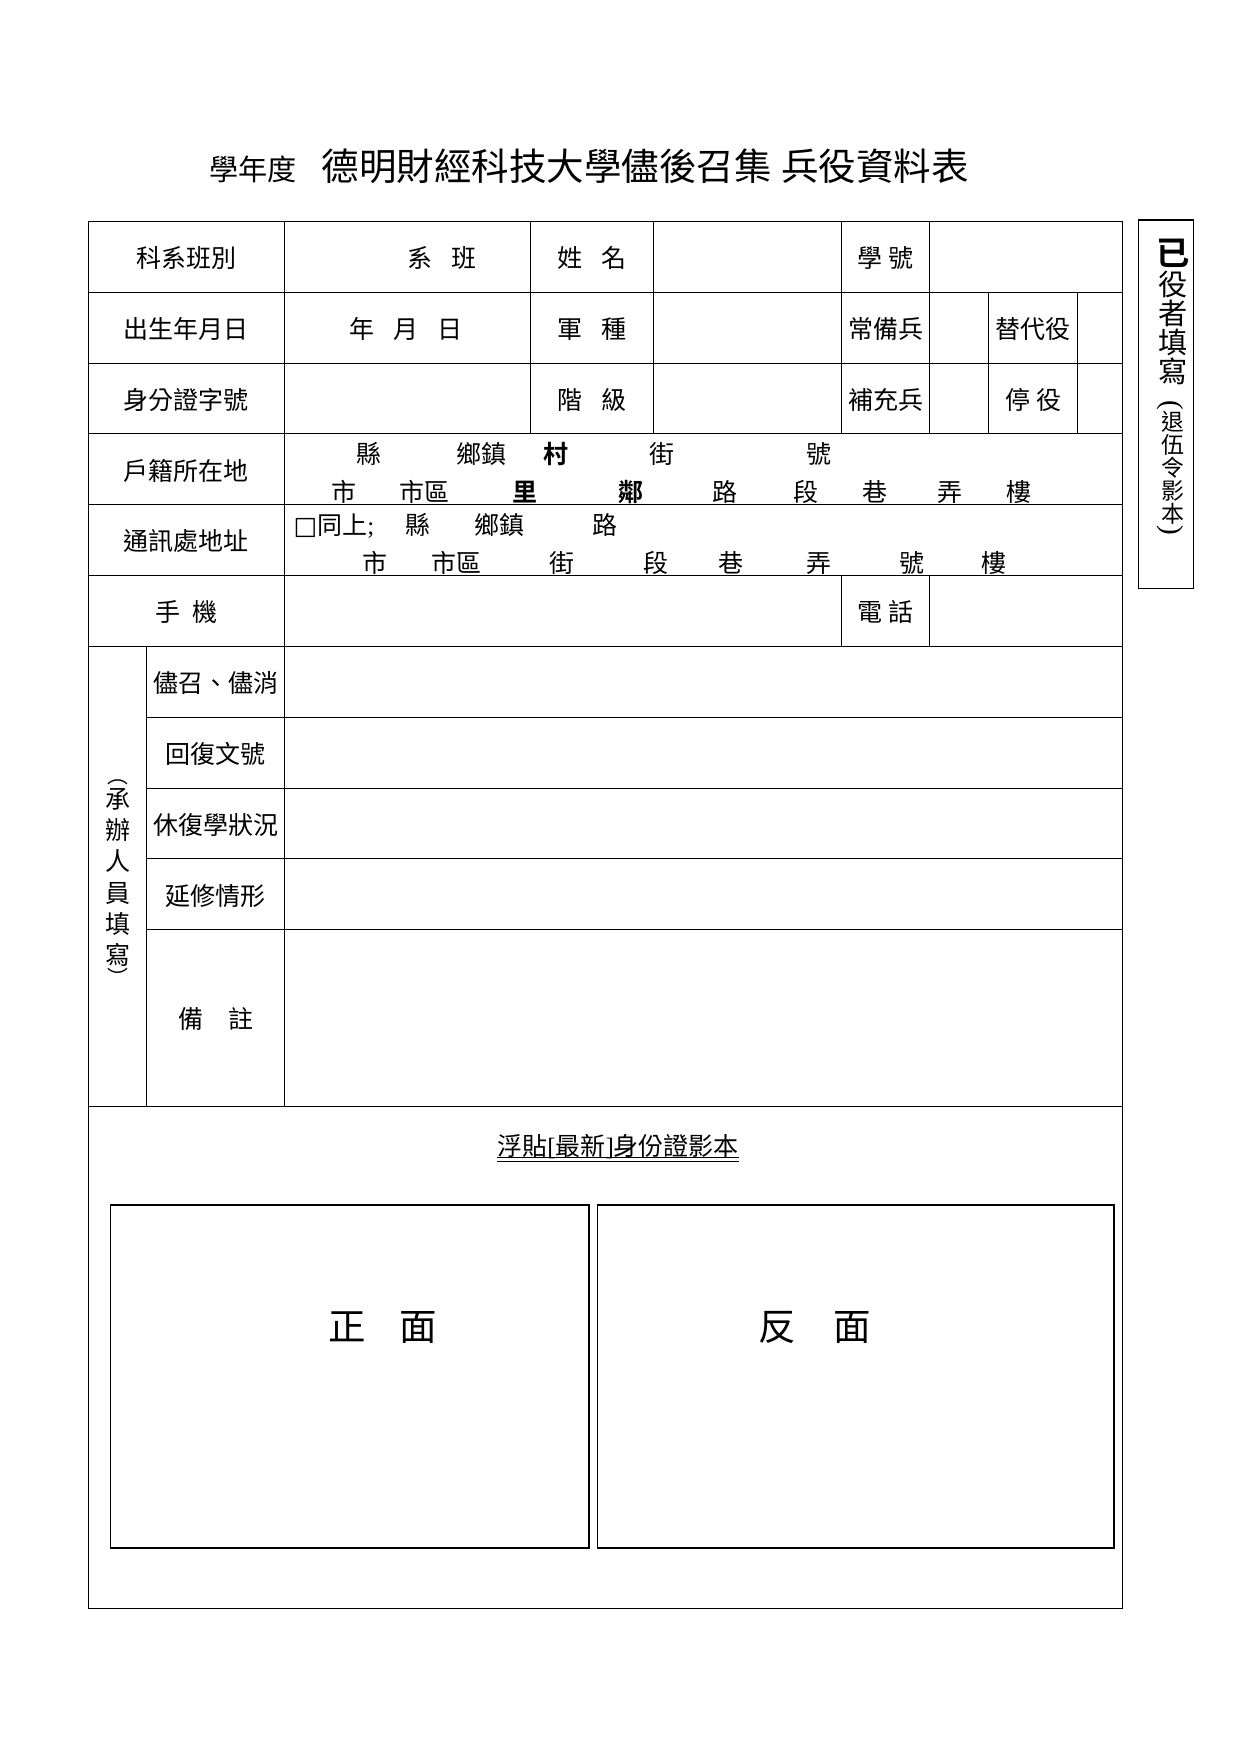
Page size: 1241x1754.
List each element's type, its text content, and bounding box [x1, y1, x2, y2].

table_header 學 號 [842, 222, 929, 292]
table_cell 常備兵 [842, 293, 929, 362]
table_cell 浮貼[最新]身份證影本 [89, 1107, 1122, 1608]
table_cell □同上; 縣 鄉鎮 路 市 市區 街 段 巷 弄 號 樓 [285, 505, 1122, 575]
table_header [654, 222, 841, 292]
table_cell [654, 364, 841, 433]
table_header [930, 222, 1122, 292]
table_cell 手 機 [89, 576, 284, 646]
table_cell 儘召、儘消 [147, 647, 284, 717]
table_cell 縣 鄉鎮 村 街 號 市 市區 里 鄰 路 段 巷 弄 樓 [285, 434, 1122, 504]
table_cell 替代役 [989, 293, 1077, 362]
table_cell 備 註 [147, 930, 284, 1106]
table_cell [285, 789, 1122, 858]
table_cell 休復學狀況 [147, 789, 284, 858]
table_cell [285, 647, 1122, 717]
table_cell [930, 364, 988, 433]
table_cell [654, 293, 841, 362]
table_cell 停 役 [989, 364, 1077, 433]
table_cell （承 辦 人 員 填 寫） [89, 647, 146, 1106]
table_cell [930, 293, 988, 362]
table_cell [285, 859, 1122, 929]
table_cell 軍 種 [531, 293, 653, 362]
table_cell 補充兵 [842, 364, 929, 433]
table_cell [285, 930, 1122, 1106]
table_cell [930, 576, 1122, 646]
table_cell [285, 364, 530, 433]
table_cell 延修情形 [147, 859, 284, 929]
table_cell 回復文號 [147, 718, 284, 787]
table_cell 階 級 [531, 364, 653, 433]
table_header [1139, 221, 1193, 588]
table_cell 年 月 日 [285, 293, 530, 362]
table_cell 通訊處地址 [89, 505, 284, 575]
table_cell 戶籍所在地 [89, 434, 284, 504]
table_cell [1078, 364, 1122, 433]
table_cell 出生年月日 [89, 293, 284, 362]
table_header 姓 名 [531, 222, 653, 292]
table_cell 電 話 [842, 576, 929, 646]
text 學年度 德明財經科技大學儘後召集 兵役資料表 [177, 127, 1146, 202]
table_header 科系班別 [89, 222, 284, 292]
table_header 系 班 [285, 222, 530, 292]
table_cell [285, 718, 1122, 787]
table_cell [285, 576, 841, 646]
table_cell 身分證字號 [89, 364, 284, 433]
table_cell [1078, 293, 1122, 362]
